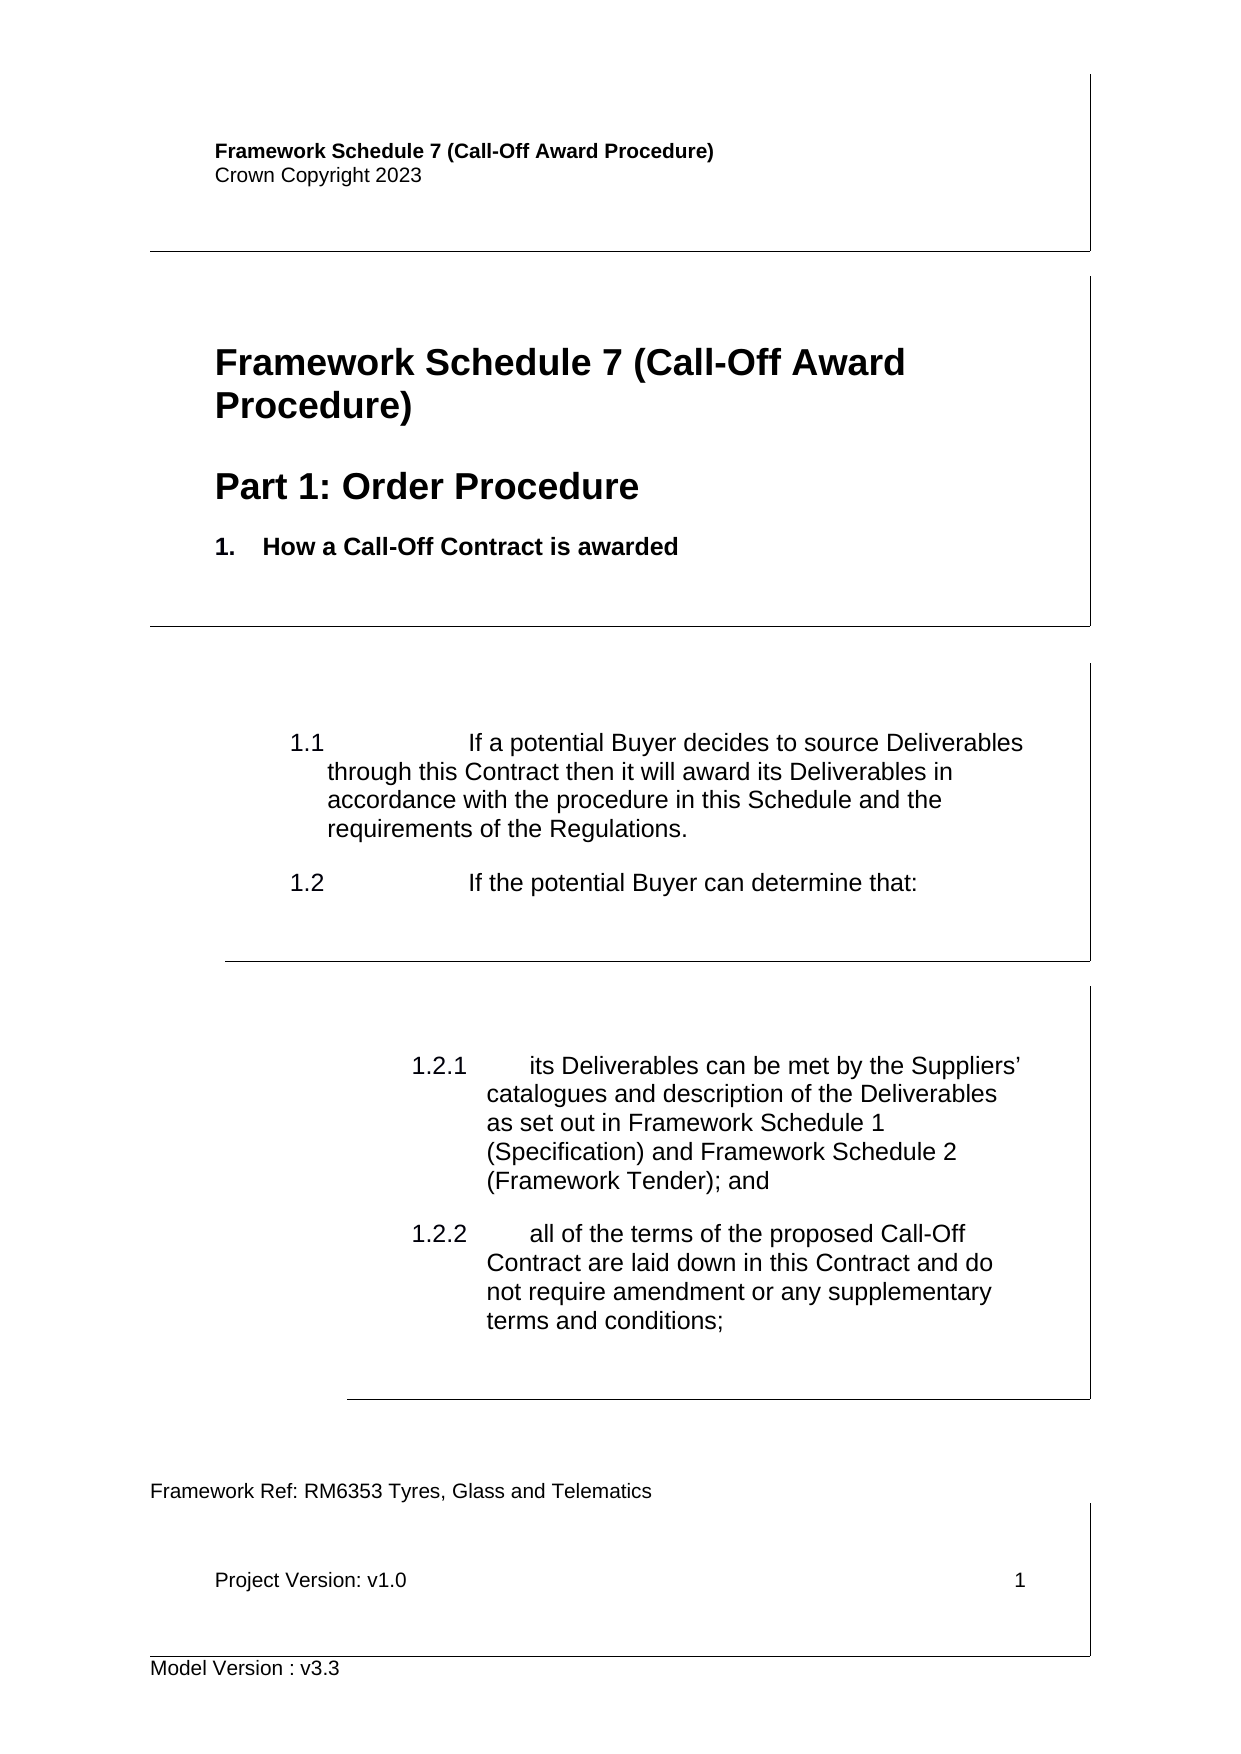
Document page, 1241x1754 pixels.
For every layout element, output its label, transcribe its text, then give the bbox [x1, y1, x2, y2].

text Part 1: Order Procedure [150, 400, 1090, 468]
list its Deliverables can be met by the Suppliers’ catalogues and description of the Deliverables as set out in Framework Schedule 1 (Specification) and Framework Schedule 2 (Framework Tender); and [347, 986, 1090, 1155]
list How a Call-Off Contract is awarded [150, 468, 1090, 626]
list If a potential Buyer decides to source Deliverables through this Contract then it will award its Deliverables in accordance with the procedure in this Schedule and the requirements of the Regulations. [225, 663, 1090, 803]
list If the potential Buyer can determine that: [225, 803, 1090, 961]
list all of the terms of the proposed Call-Off Contract are laid down in this Contract and do not require amendment or any supplementary terms and conditions; [347, 1155, 1090, 1399]
text Framework Schedule 7 (Call-Off Award Procedure) [150, 276, 1090, 400]
